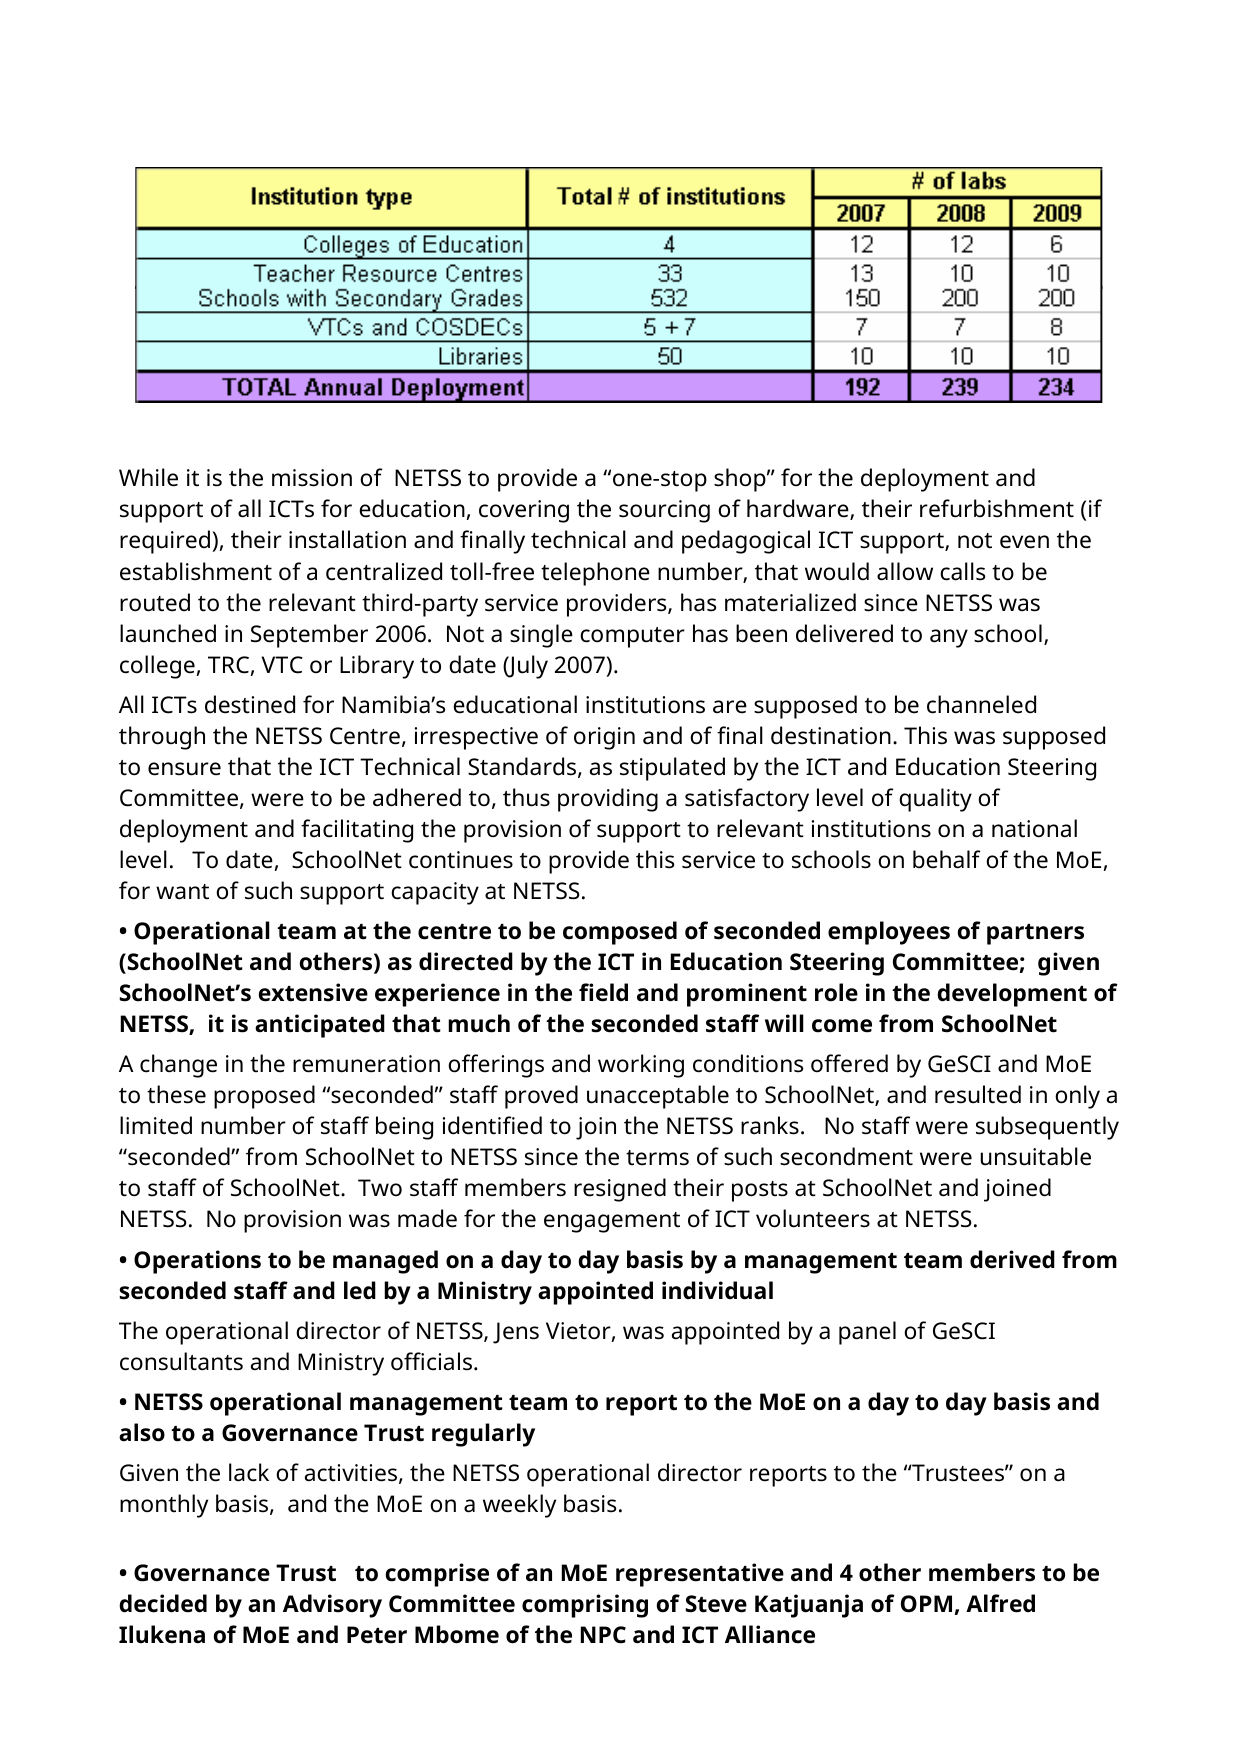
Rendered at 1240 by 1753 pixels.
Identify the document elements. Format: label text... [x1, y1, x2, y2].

text • Governance Trust to comprise of an MoE representative and 4 other members to be decided by an Advisory Committee comprising of Steve Katjuanja of OPM, Alfred Ilukena of MoE and Peter Mbome of the NPC and ICT Alliance [119, 1557, 1121, 1650]
text Given the lack of activities, the NETSS operational director reports to the “Trustees” on a monthly basis, and the MoE on a weekly basis. [119, 1457, 1121, 1519]
text The operational director of NETSS, Jens Vietor, was appointed by a panel of GeSCI consultants and Ministry officials. [119, 1315, 1121, 1377]
text • Operations to be managed on a day to day basis by a management team derived from seconded staff and led by a Ministry appointed individual [119, 1243, 1121, 1306]
text • Operational team at the centre to be composed of seconded employees of partners (SchoolNet and others) as directed by the ICT in Education Steering Committee; given SchoolNet’s extensive experience in the field and prominent role in the development of NETSS, it is anticipated that much of the seconded staff will come from SchoolNet [119, 915, 1121, 1039]
text • NETSS operational management team to report to the MoE on a day to day basis and also to a Governance Trust regularly [119, 1386, 1121, 1448]
text All ICTs destined for Namibia’s educational institutions are supposed to be channeled through the NETSS Centre, irrespective of origin and of final destination. This was supposed to ensure that the ICT Technical Standards, as stipulated by the ICT and Education Steering Committee, were to be adhered to, thus providing a satisfactory level of quality of deployment and facilitating the provision of support to relevant institutions on a national level. To date, SchoolNet continues to provide this service to schools on behalf of the MoE, for want of such support capacity at NETSS. [119, 689, 1121, 906]
text A change in the remuneration offerings and working conditions offered by GeSCI and MoE to these proposed “seconded” staff proved unacceptable to SchoolNet, and resulted in only a limited number of staff being identified to join the NETSS ranks. No staff were subsequently “seconded” from SchoolNet to NETSS since the terms of such secondment were unsuitable to staff of SchoolNet. Two staff members resigned their posts at SchoolNet and joined NETSS. No provision was made for the engagement of ICT volunteers at NETSS. [119, 1048, 1121, 1234]
text While it is the mission of NETSS to provide a “one-stop shop” for the deployment and support of all ICTs for education, covering the sourcing of hardware, their refurbishment (if required), their installation and finally technical and pedagogical ICT support, not even the establishment of a centralized toll-free telephone number, that would allow calls to be routed to the relevant third-party service providers, has materialized since NETSS was launched in September 2006. Not a single computer has been delivered to any school, college, TRC, VTC or Library to date (July 2007). [119, 462, 1121, 679]
